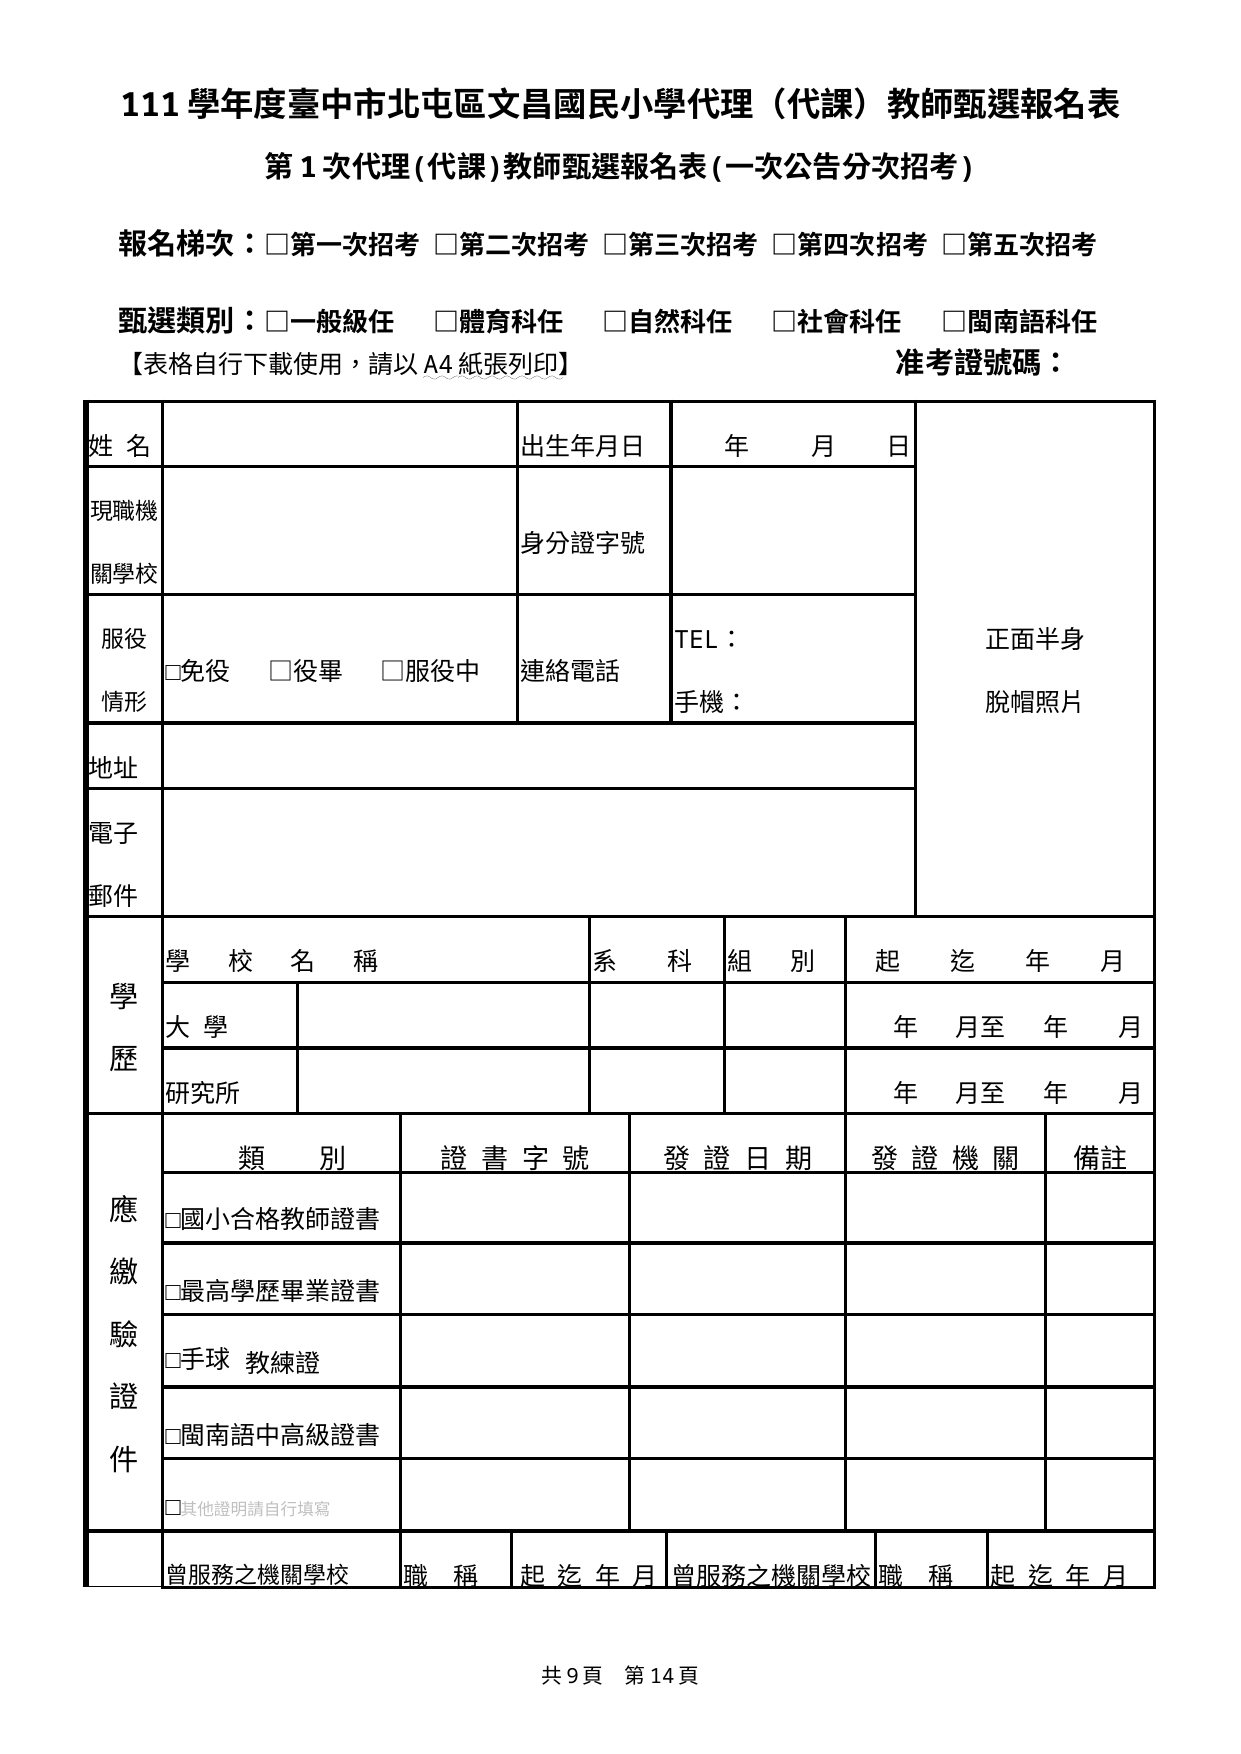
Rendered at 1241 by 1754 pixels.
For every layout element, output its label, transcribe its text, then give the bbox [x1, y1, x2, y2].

table_cell □閩南語中高級證書 [164, 1389, 399, 1457]
table_cell [1047, 1316, 1153, 1385]
table_cell 組 別 [726, 918, 844, 981]
table_cell 職 稱 [877, 1533, 986, 1586]
table_cell [847, 1389, 1044, 1457]
table_cell [847, 1316, 1044, 1385]
table_header [164, 403, 516, 465]
table_cell 年 月至 年 月 [847, 984, 1153, 1046]
table_cell [299, 984, 588, 1046]
table_cell 身分證字號 [519, 468, 669, 593]
table_cell 類 別 [164, 1115, 399, 1171]
table_cell □免役 □役畢 □服役中 [164, 596, 516, 721]
text 報名梯次：□第一次招考 □第二次招考 □第三次招考 □第四次招考 □第五次招考 [118, 221, 1122, 263]
table_cell [89, 1533, 161, 1586]
table_cell 起 迄 年 月 [989, 1533, 1153, 1586]
table_cell [726, 984, 844, 1046]
table_cell [1047, 1389, 1153, 1457]
table_cell [847, 1245, 1044, 1313]
table_cell 地址 [89, 725, 161, 787]
text 甄選類別：□一般級任 □體育科任 □自然科任 □社會科任 □閩南語科任 【表格自行下載使用，請以A4紙張列印】 准考證號碼： [118, 298, 1122, 382]
table_cell [631, 1245, 844, 1313]
table_cell 起 迄 年 月 [513, 1533, 665, 1586]
table_cell [164, 725, 914, 787]
table_cell 職 稱 [402, 1533, 510, 1586]
table_cell [402, 1316, 628, 1385]
table_cell [631, 1174, 844, 1241]
table_cell [402, 1389, 628, 1457]
table_cell 連絡電話 [519, 596, 669, 721]
table_cell [164, 468, 516, 593]
table_cell □最高學歷畢業證書 [164, 1245, 399, 1313]
table_header 年 月 日 [673, 403, 914, 465]
table_cell 證 書 字 號 [402, 1115, 628, 1171]
table_cell [847, 1174, 1044, 1241]
table_cell [631, 1460, 844, 1529]
table_cell 曾服務之機關學校 [668, 1533, 874, 1586]
table_cell [673, 468, 914, 593]
table_cell [1047, 1174, 1153, 1241]
table_cell 研究所 [164, 1050, 296, 1112]
table_header 出生年月日 [519, 403, 669, 465]
table_cell [631, 1316, 844, 1385]
table_cell 系 科 [591, 918, 723, 981]
text 第1次代理(代課)教師甄選報名表(一次公告分次招考) [118, 144, 1122, 186]
table_cell 大 學 [164, 984, 296, 1046]
table_cell TEL： 手機： [673, 596, 914, 721]
text 111學年度臺中市北屯區文昌國民小學代理（代課）教師甄選報名表 [118, 78, 1122, 126]
table_cell 學 歷 [89, 918, 161, 1112]
table_cell 教練證 [242, 1316, 399, 1385]
table_cell 學 校 名 稱 [164, 918, 588, 981]
table_cell 曾服務之機關學校 [164, 1533, 399, 1586]
table_cell [402, 1174, 628, 1241]
table_cell 備註 [1047, 1115, 1153, 1171]
table_cell [631, 1389, 844, 1457]
table_cell [299, 1050, 588, 1112]
table_cell [164, 790, 914, 915]
table_cell 電子郵件 [89, 790, 161, 915]
table_cell □其他證明請自行填寫 [164, 1460, 399, 1529]
table_cell [591, 984, 723, 1046]
table_cell 現職機關學校 [89, 468, 161, 593]
table_header 正面半身 脫帽照片 [917, 403, 1153, 915]
table_header 姓 名 [89, 403, 161, 465]
table_cell [402, 1460, 628, 1529]
table_cell □國小合格教師證書 [164, 1174, 399, 1241]
table_cell 起 迄 年 月 [847, 918, 1153, 981]
table_cell [1047, 1460, 1153, 1529]
table_cell 服役 情形 [89, 596, 161, 721]
table_cell □手球 □田徑 [164, 1316, 242, 1385]
table_cell 發 證 機 關 [847, 1115, 1044, 1171]
table_cell [726, 1050, 844, 1112]
table_cell [847, 1460, 1044, 1529]
table_cell [591, 1050, 723, 1112]
table_cell 發 證 日 期 [631, 1115, 844, 1171]
table_cell 年 月至 年 月 [847, 1050, 1153, 1112]
table_cell [402, 1245, 628, 1313]
table_cell [1047, 1245, 1153, 1313]
table_cell 應繳驗證件 [89, 1115, 161, 1529]
